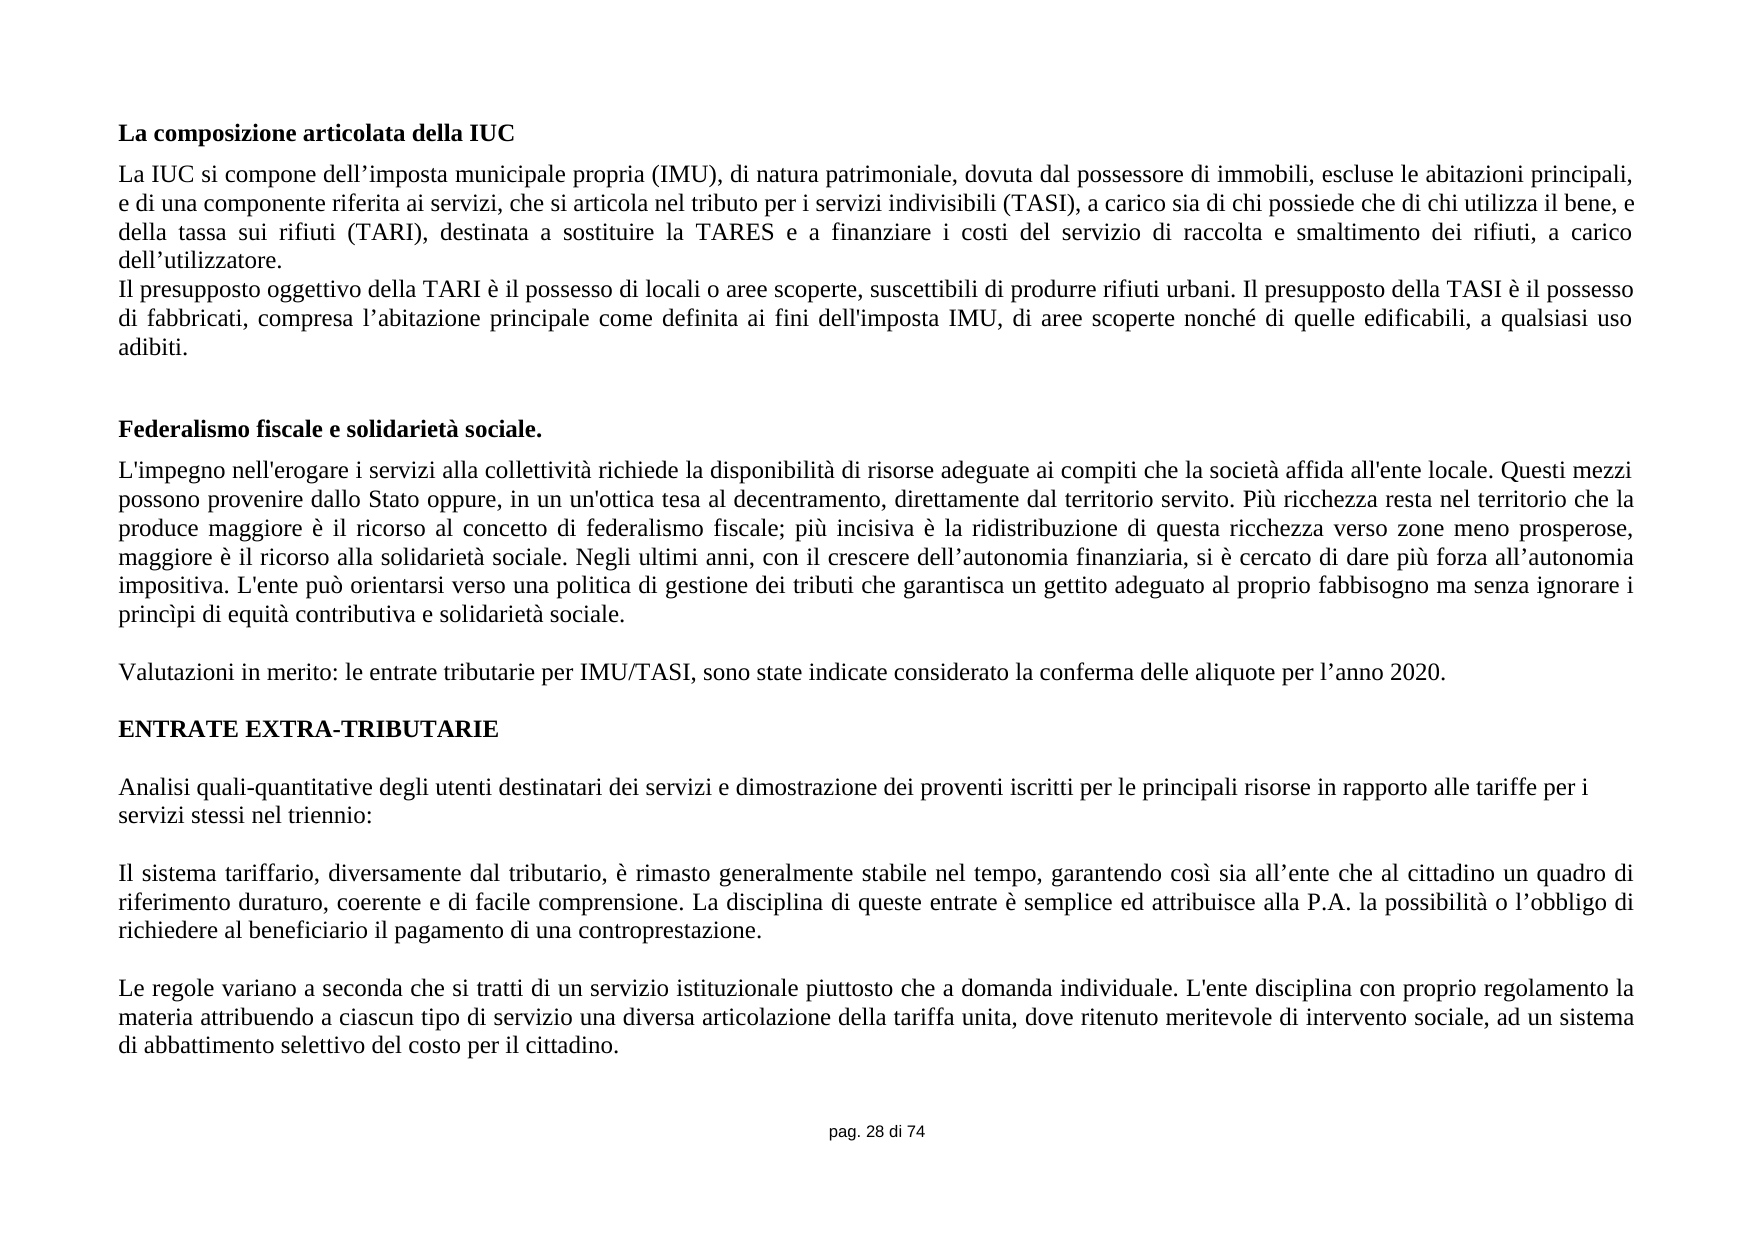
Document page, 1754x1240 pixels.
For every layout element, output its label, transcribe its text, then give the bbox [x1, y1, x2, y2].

text Il sistema tariffario, diversamente dal tributario, è rimasto generalmente stabile nel tempo, garantendo così sia all’ente che al cittadino un quadro di riferimento duraturo, coerente e di facile comprensione. La disciplina di queste entrate è semplice ed attribuisce alla P.A. la possibilità o l’obbligo di richiedere al beneficiario il pagamento di una controprestazione. [118, 858, 1636, 944]
text Analisi quali-quantitative degli utenti destinatari dei servizi e dimostrazione dei proventi iscritti per le principali risorse in rapporto alle tariffe per i servizi stessi nel triennio: [118, 772, 1636, 829]
text Valutazioni in merito: le entrate tributarie per IMU/TASI, sono state indicate considerato la conferma delle aliquote per l’anno 2020. [118, 657, 1636, 686]
text L'impegno nell'erogare i servizi alla collettività richiede la disponibilità di risorse adeguate ai compiti che la società affida all'ente locale. Questi mezzi possono provenire dallo Stato oppure, in un un'ottica tesa al decentramento, direttamente dal territorio servito. Più ricchezza resta nel territorio che la produce maggiore è il ricorso al concetto di federalismo fiscale; più incisiva è la ridistribuzione di questa ricchezza verso zone meno prosperose, maggiore è il ricorso alla solidarietà sociale. Negli ultimi anni, con il crescere dell’autonomia finanziaria, si è cercato di dare più forza all’autonomia impositiva. L'ente può orientarsi verso una politica di gestione dei tributi che garantisca un gettito adeguato al proprio fabbisogno ma senza ignorare i princìpi di equità contributiva e solidarietà sociale. [118, 456, 1636, 628]
text La IUC si compone dell’imposta municipale propria (IMU), di natura patrimoniale, dovuta dal possessore di immobili, escluse le abitazioni principali, e di una componente riferita ai servizi, che si articola nel tributo per i servizi indivisibili (TASI), a carico sia di chi possiede che di chi utilizza il bene, e della tassa sui rifiuti (TARI), destinata a sostituire la TARES e a finanziare i costi del servizio di raccolta e smaltimento dei rifiuti, a carico dell’utilizzatore. [118, 159, 1636, 274]
text La composizione articolata della IUC [118, 118, 1636, 147]
text Le regole variano a seconda che si tratti di un servizio istituzionale piuttosto che a domanda individuale. L'ente disciplina con proprio regolamento la materia attribuendo a ciascun tipo di servizio una diversa articolazione della tariffa unita, dove ritenuto meritevole di intervento sociale, ad un sistema di abbattimento selettivo del costo per il cittadino. [118, 973, 1636, 1059]
text Federalismo fiscale e solidarietà sociale. [118, 414, 1636, 443]
text Il presupposto oggettivo della TARI è il possesso di locali o aree scoperte, suscettibili di produrre rifiuti urbani. Il presupposto della TASI è il possesso di fabbricati, compresa l’abitazione principale come definita ai fini dell'imposta IMU, di aree scoperte nonché di quelle edificabili, a qualsiasi uso adibiti. [118, 274, 1636, 361]
text ENTRATE EXTRA-TRIBUTARIE [118, 714, 1636, 743]
